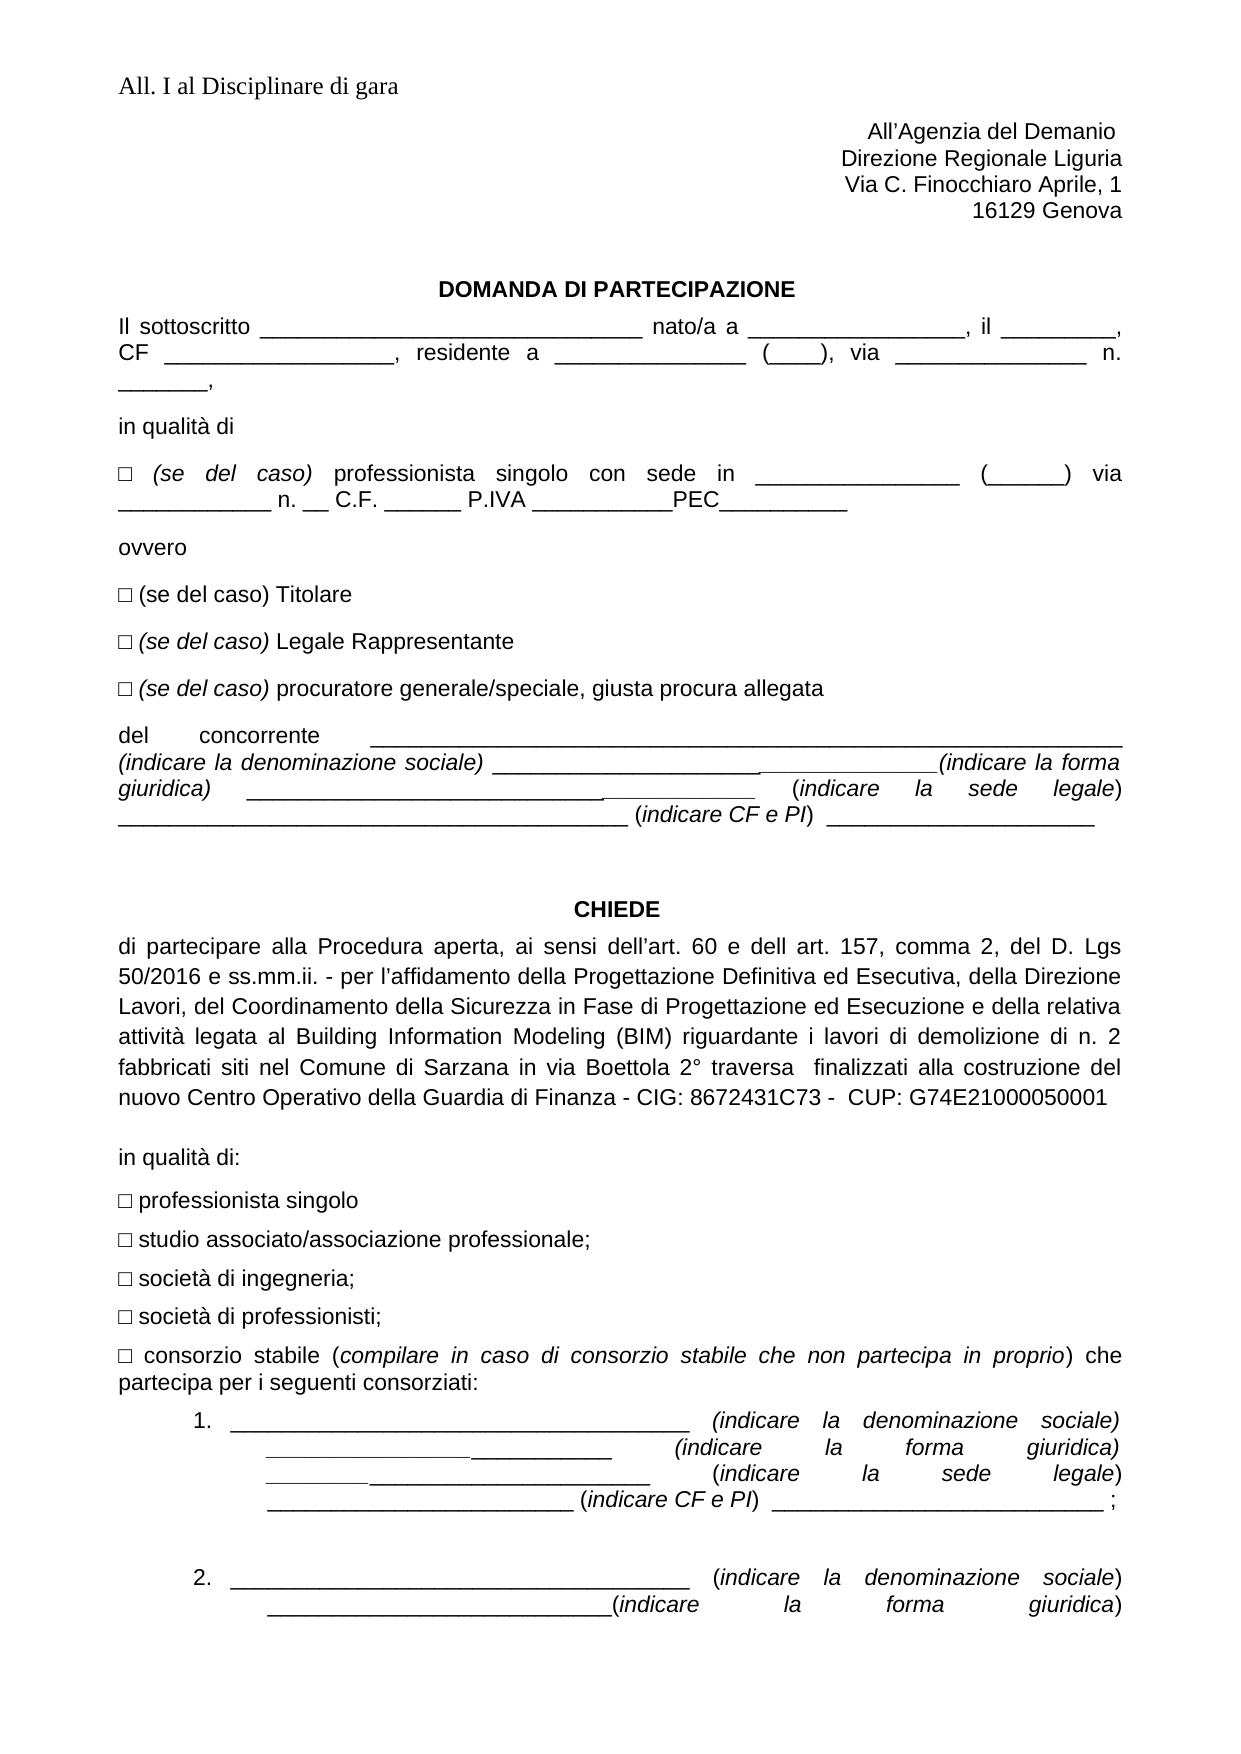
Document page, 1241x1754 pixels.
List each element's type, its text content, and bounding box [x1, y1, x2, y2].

text □ professionista singolo [118, 1187, 1122, 1213]
text □ (se del caso) Titolare [118, 581, 1122, 607]
text □ consorzio stabile (compilare in caso di consorzio stabile che non partecipa in proprio) che partecipa per i seguenti consorziati: [118, 1342, 1122, 1395]
text del concorrente ___________________________________________________________ (indicare la denominazione sociale) ___________________________________(indicare la forma giuridica) ________________________________________ (indicare la sede legale) ________________________________________ (indicare CF e PI) _____________________ [118, 722, 1122, 828]
text in qualità di: [118, 1144, 1122, 1170]
text ovvero [118, 534, 1122, 560]
text □ (se del caso) procuratore generale/speciale, giusta procura allegata [118, 675, 1122, 702]
text □ società di professionisti; [118, 1303, 1122, 1330]
text in qualità di [118, 413, 1122, 439]
text di partecipare alla Procedura aperta, ai sensi dell’art. 60 e dell art. 157, comma 2, del D. Lgs 50/2016 e ss.mm.ii. - per l’affidamento della Progettazione Definitiva ed Esecutiva, della Direzione Lavori, del Coordinamento della Sicurezza in Fase di Progettazione ed Esecuzione e della relativa attività legata al Building Information Modeling (BIM) riguardante i lavori di demolizione di n. 2 fabbricati siti nel Comune di Sarzana in via Boettola 2° traversa finalizzati alla costruzione del nuovo Centro Operativo della Guardia di Finanza - CIG: 8672431C73 - CUP: G74E21000050001 [118, 933, 1122, 1110]
text □ società di ingegneria; [118, 1264, 1122, 1291]
list ____________________________________ (indicare la denominazione sociale) ___________________________ (indicare la forma giuridica) ______________________________ (indicare la sede legale) ________________________ (indicare CF e PI) __________________________ ; [193, 1407, 1122, 1513]
text □ (se del caso) Legale Rappresentante [118, 628, 1122, 654]
text □ (se del caso) professionista singolo con sede in ________________ (______) via ____________ n. __ C.F. ______ P.IVA ___________PEC__________ [118, 460, 1122, 513]
text 16129 Genova [723, 197, 1122, 223]
text CHIEDE [118, 896, 1122, 922]
text Via C. Finocchiaro Aprile, 1 [723, 171, 1122, 197]
text □ studio associato/associazione professionale; [118, 1226, 1122, 1252]
text All’Agenzia del Demanio [723, 118, 1122, 144]
text Il sottoscritto ______________________________ nato/a a _________________, il _________, CF __________________, residente a _______________ (____), via _______________ n. _______, [118, 313, 1122, 392]
text Direzione Regionale Liguria [723, 144, 1122, 171]
list ____________________________________ (indicare la denominazione sociale) ___________________________(indicare la forma giuridica) [193, 1564, 1122, 1617]
text DOMANDA DI PARTECIPAZIONE [118, 276, 1122, 303]
